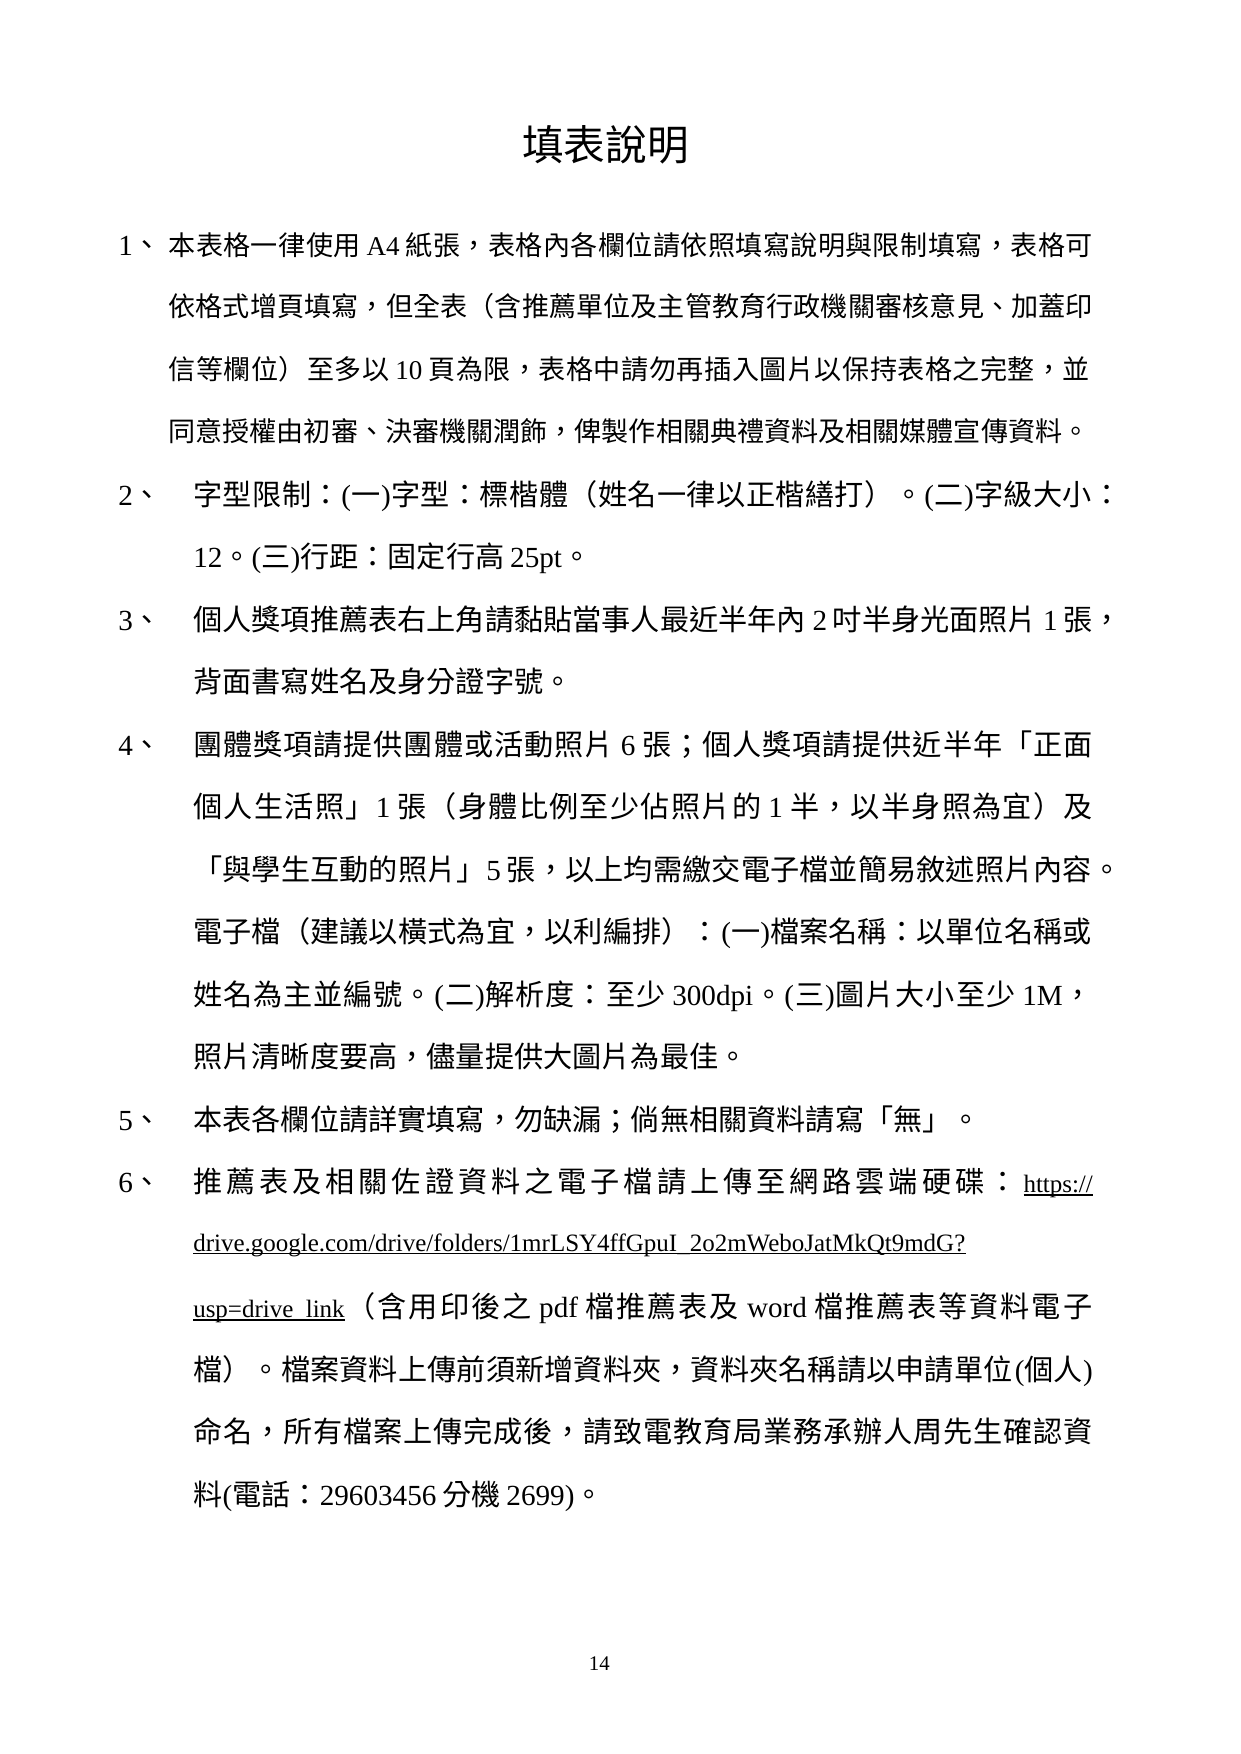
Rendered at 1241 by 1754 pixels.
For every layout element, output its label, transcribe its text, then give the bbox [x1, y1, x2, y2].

list 推薦表及相關佐證資料之電子檔請上傳至網路雲端硬碟：https://drive.google.com/drive/folders/1mrLSY4ffGpuI_2o2mWeboJatMkQt9mdG?usp=drive_link（含用印後之pdf檔推薦表及word檔推薦表等資料電子檔）。檔案資料上傳前須新增資料夾，資料夾名稱請以申請單位(個人)命名，所有檔案上傳完成後，請致電教育局業務承辦人周先生確認資料(電話：29603456分機2699)。 [118, 1138, 1093, 1513]
list 本表格一律使用A4紙張，表格內各欄位請依照填寫說明與限制填寫，表格可依格式增頁填寫，但全表（含推薦單位及主管教育行政機關審核意見、加蓋印信等欄位）至多以10頁為限，表格中請勿再插入圖片以保持表格之完整，並同意授權由初審、決審機關潤飾，俾製作相關典禮資料及相關媒體宣傳資料。 [118, 201, 1093, 451]
list 個人獎項推薦表右上角請黏貼當事人最近半年內2吋半身光面照片1張，背面書寫姓名及身分證字號。 [118, 576, 1093, 701]
list 本表各欄位請詳實填寫，勿缺漏；倘無相關資料請寫「無」。 [118, 1076, 1093, 1138]
list 團體獎項請提供團體或活動照片6張；個人獎項請提供近半年「正面個人生活照」1張（身體比例至少佔照片的1半，以半身照為宜）及「與學生互動的照片」5張，以上均需繳交電子檔並簡易敘述照片內容。電子檔（建議以橫式為宜，以利編排）：(一)檔案名稱：以單位名稱或姓名為主並編號。(二)解析度：至少300dpi。(三)圖片大小至少1M，照片清晰度要高，儘量提供大圖片為最佳。 [118, 701, 1093, 1076]
text 填表說明 [118, 101, 1093, 163]
list 字型限制：(一)字型：標楷體（姓名一律以正楷繕打）。(二)字級大小：12。(三)行距：固定行高25pt。 [118, 451, 1093, 576]
